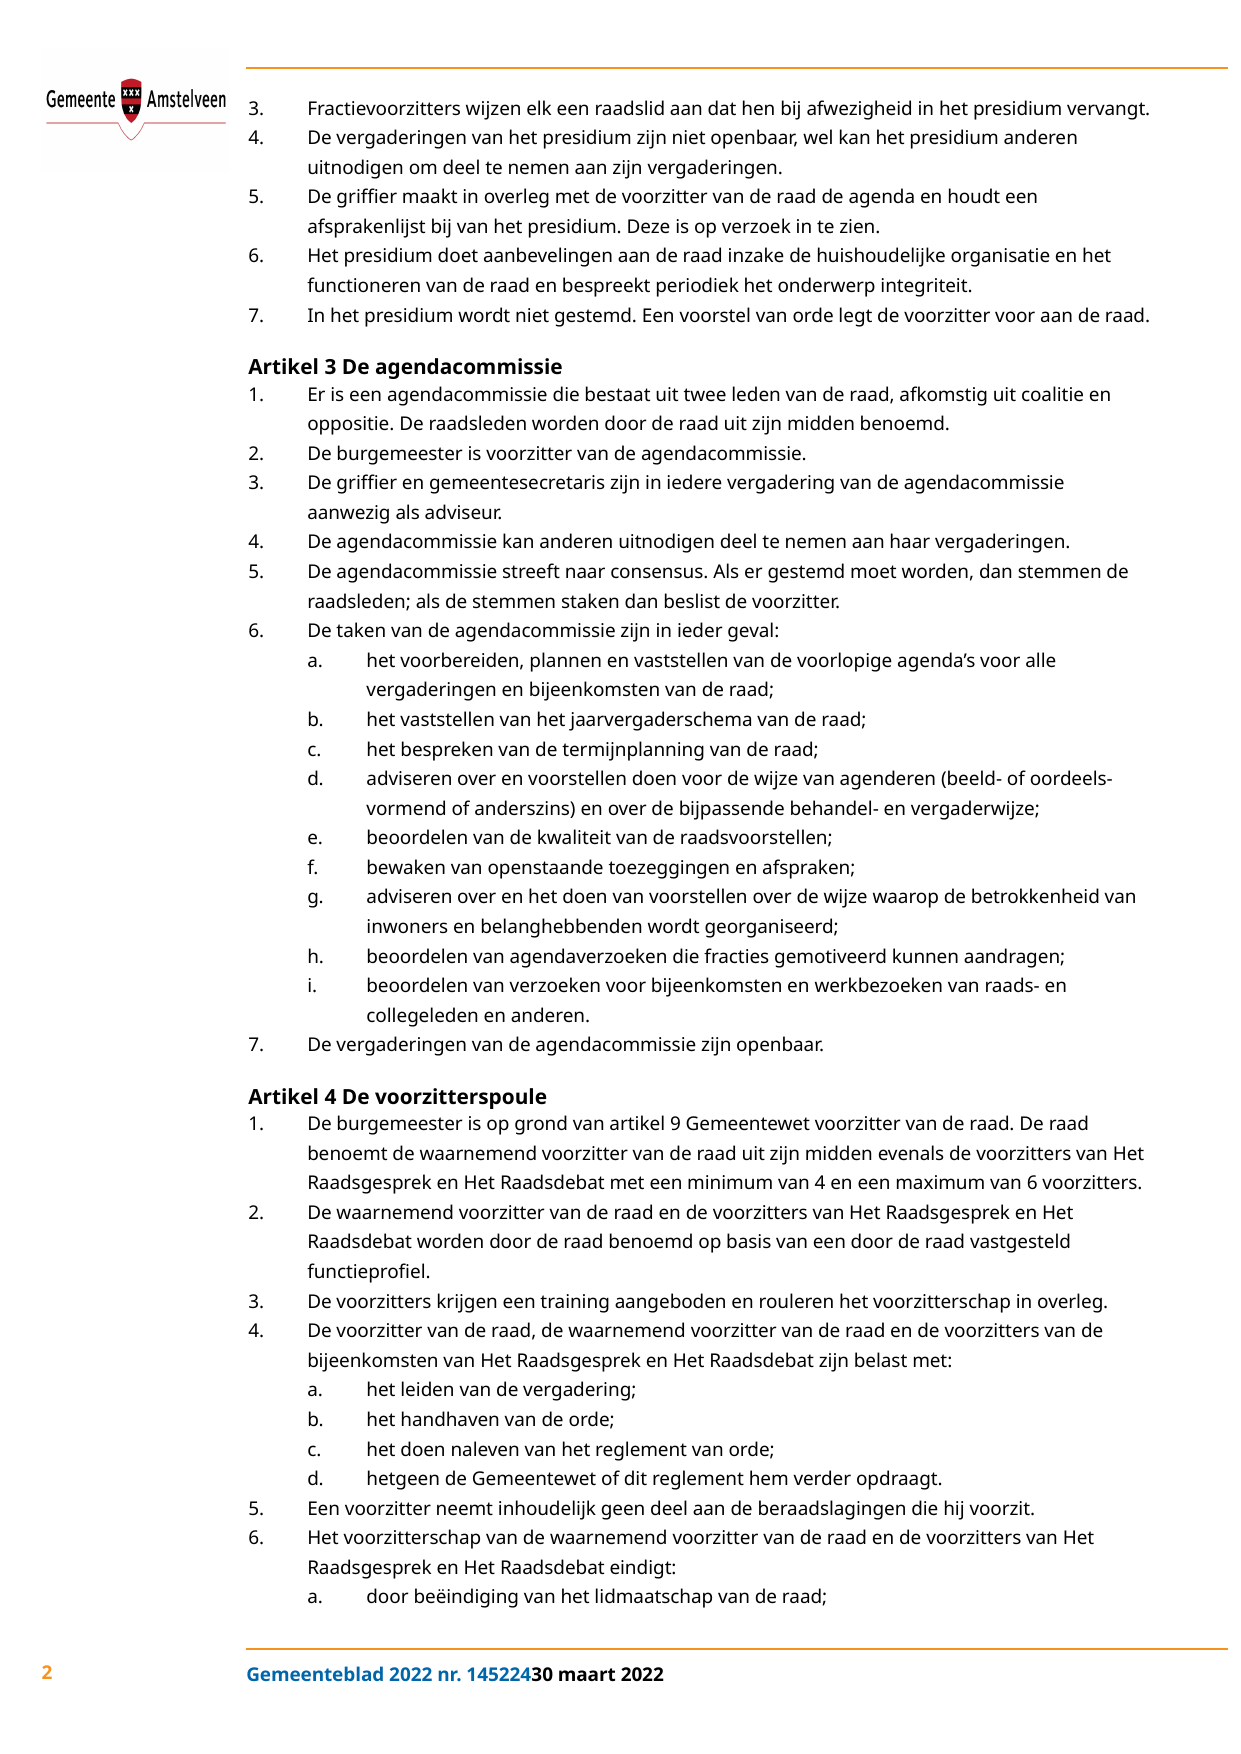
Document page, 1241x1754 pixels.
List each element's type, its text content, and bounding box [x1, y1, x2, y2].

list De taken van de agendacommissie zijn in ieder geval: [248, 617, 1152, 643]
list Een voorzitter neemt inhoudelijk geen deel aan de beraadslagingen die hij voorzit. [248, 1495, 1152, 1521]
list De vergaderingen van het presidium zijn niet openbaar, wel kan het presidium anderen uitnodigen om deel te nemen aan zijn vergaderingen. [248, 124, 1152, 180]
list het leiden van de vergadering; [307, 1377, 1152, 1402]
list Het presidium doet aanbevelingen aan de raad inzake de huishoudelijke organisatie en het functioneren van de raad en bespreekt periodiek het onderwerp integriteit. [248, 243, 1152, 298]
list beoordelen van agendaverzoeken die fracties gemotiveerd kunnen aandragen; [307, 943, 1152, 968]
list beoordelen van verzoeken voor bijeenkomsten en werkbezoeken van raads- en collegeleden en anderen. [307, 972, 1152, 1028]
list Het voorzitterschap van de waarnemend voorzitter van de raad en de voorzitters van Het Raadsgesprek en Het Raadsdebat eindigt: [248, 1524, 1152, 1580]
list adviseren over en het doen van voorstellen over de wijze waarop de betrokkenheid van inwoners en belanghebbenden wordt georganiseerd; [307, 884, 1152, 939]
list Er is een agendacommissie die bestaat uit twee leden van de raad, afkomstig uit coalitie en oppositie. De raadsleden worden door de raad uit zijn midden benoemd. [248, 381, 1152, 436]
list het vaststellen van het jaarvergaderschema van de raad; [307, 706, 1152, 732]
list De griffier en gemeentesecretaris zijn in iedere vergadering van de agendacommissie aanwezig als adviseur. [248, 469, 1152, 525]
list De voorzitters krijgen een training aangeboden en rouleren het voorzitterschap in overleg. [248, 1288, 1152, 1314]
list De vergaderingen van de agendacommissie zijn openbaar. [248, 1032, 1152, 1057]
list De voorzitter van de raad, de waarnemend voorzitter van de raad en de voorzitters van de bijeenkomsten van Het Raadsgesprek en Het Raadsdebat zijn belast met: [248, 1317, 1152, 1373]
list het doen naleven van het reglement van orde; [307, 1436, 1152, 1462]
picture [41, 47, 231, 172]
list het voorbereiden, plannen en vaststellen van de voorlopige agenda’s voor alle vergaderingen en bijeenkomsten van de raad; [307, 647, 1152, 702]
text Artikel 4 De voorzitterspoule [248, 1082, 1152, 1110]
list adviseren over en voorstellen doen voor de wijze van agenderen (beeld- of oordeels-vormend of anderszins) en over de bijpassende behandel- en vergaderwijze; [307, 765, 1152, 821]
list De agendacommissie kan anderen uitnodigen deel te nemen aan haar vergaderingen. [248, 529, 1152, 554]
list het handhaven van de orde; [307, 1406, 1152, 1432]
list De waarnemend voorzitter van de raad en de voorzitters van Het Raadsgesprek en Het Raadsdebat worden door de raad benoemd op basis van een door de raad vastgesteld functieprofiel. [248, 1199, 1152, 1284]
text Artikel 3 De agendacommissie [248, 352, 1152, 381]
list beoordelen van de kwaliteit van de raadsvoorstellen; [307, 824, 1152, 850]
list De griffier maakt in overleg met de voorzitter van de raad de agenda en houdt een afsprakenlijst bij van het presidium. Deze is op verzoek in te zien. [248, 183, 1152, 239]
list door beëindiging van het lidmaatschap van de raad; [307, 1584, 1152, 1609]
list De agendacommissie streeft naar consensus. Als er gestemd moet worden, dan stemmen de raadsleden; als de stemmen staken dan beslist de voorzitter. [248, 558, 1152, 613]
list De burgemeester is voorzitter van de agendacommissie. [248, 440, 1152, 466]
list bewaken van openstaande toezeggingen en afspraken; [307, 854, 1152, 880]
list Fractievoorzitters wijzen elk een raadslid aan dat hen bij afwezigheid in het presidium vervangt. [248, 95, 1152, 121]
list In het presidium wordt niet gestemd. Een voorstel van orde legt de voorzitter voor aan de raad. [248, 302, 1152, 328]
list De burgemeester is op grond van artikel 9 Gemeentewet voorzitter van de raad. De raad benoemt de waarnemend voorzitter van de raad uit zijn midden evenals de voorzitters van Het Raadsgesprek en Het Raadsdebat met een minimum van 4 en een maximum van 6 voorzitters. [248, 1110, 1152, 1195]
list het bespreken van de termijnplanning van de raad; [307, 736, 1152, 761]
list hetgeen de Gemeentewet of dit reglement hem verder opdraagt. [307, 1465, 1152, 1491]
